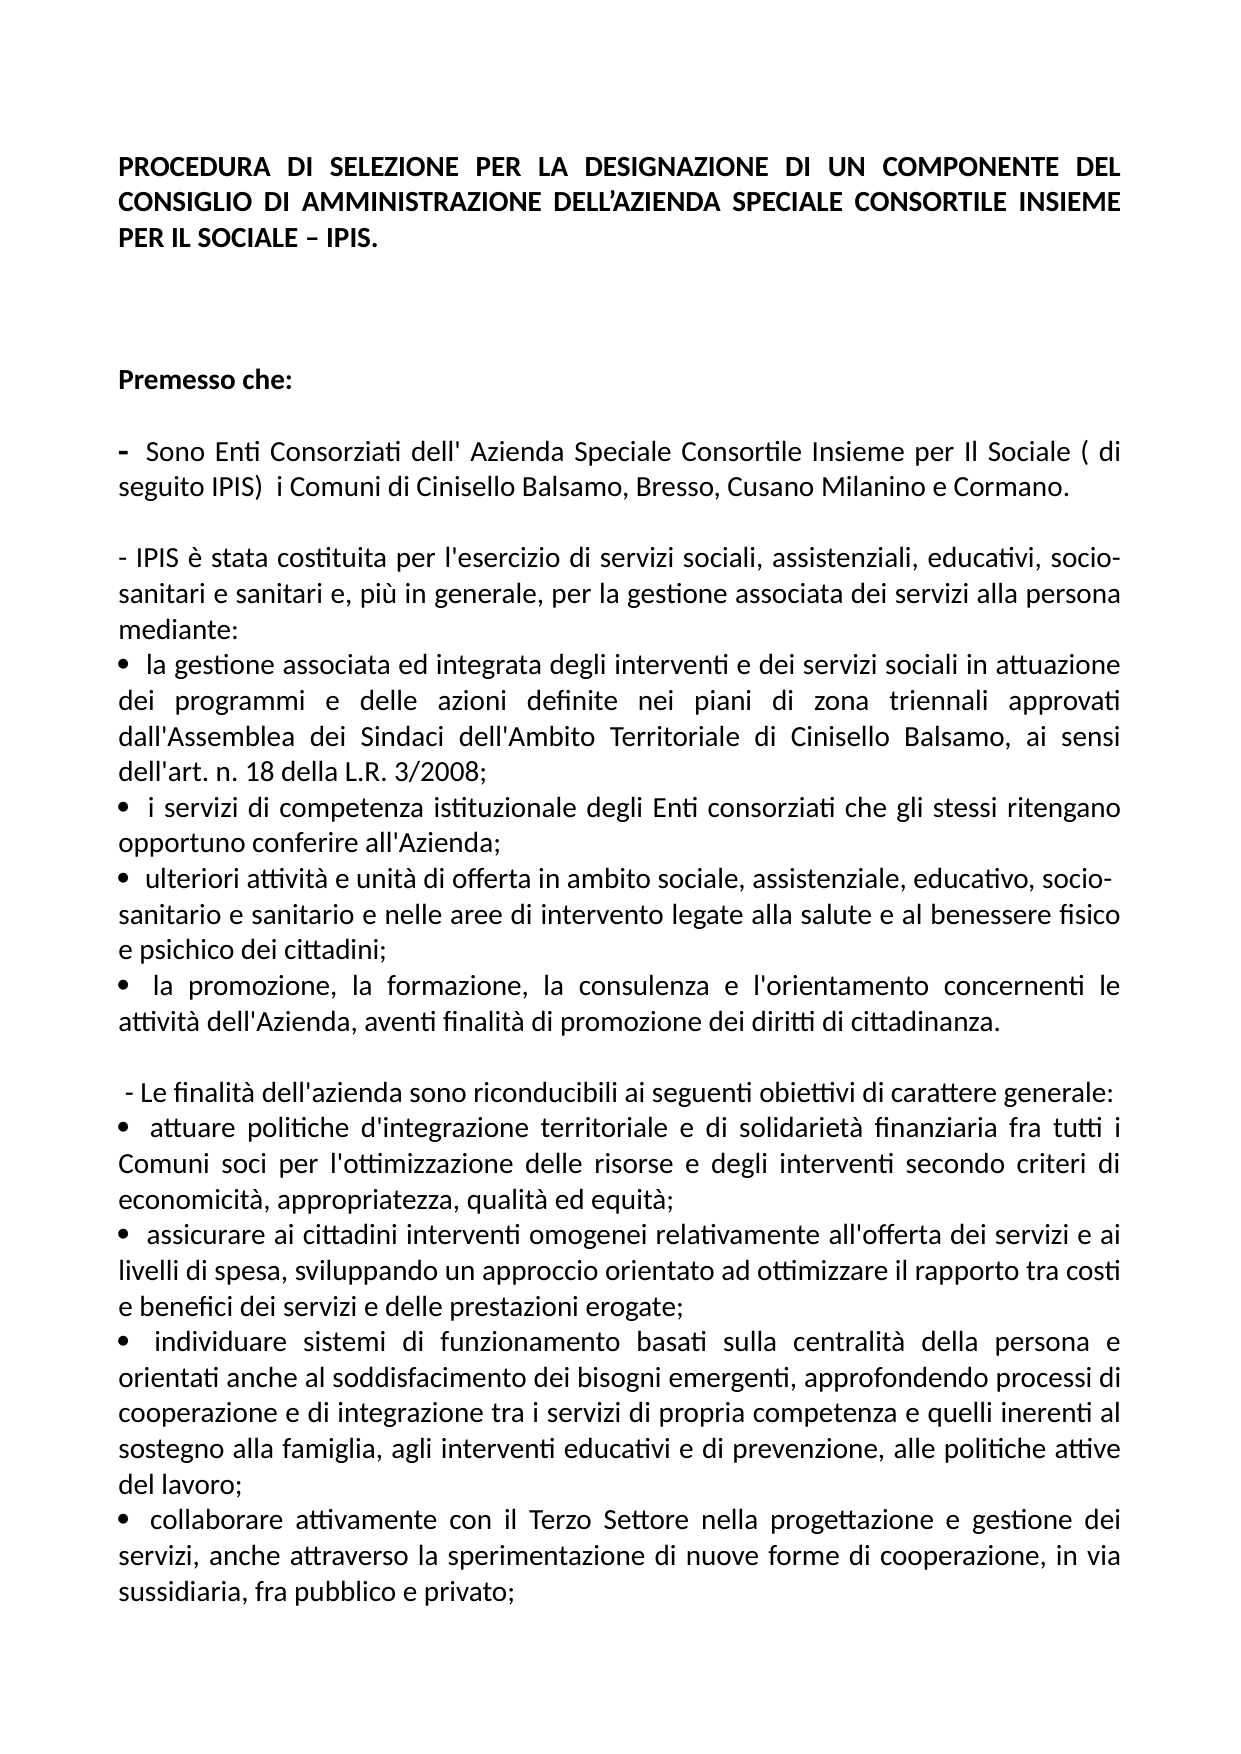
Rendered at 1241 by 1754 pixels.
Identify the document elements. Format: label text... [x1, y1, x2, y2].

text Premesso che: [118, 361, 1122, 397]
text · la gestione associata ed integrata degli interventi e dei servizi sociali in attuazione dei programmi e delle azioni definite nei piani di zona triennali approvati dall'Assemblea dei Sindaci dell'Ambito Territoriale di Cinisello Balsamo, ai sensi dell'art. n. 18 della L.R. 3/2008; [118, 646, 1122, 789]
text · ulteriori attività e unità di offerta in ambito sociale, assistenziale, educativo, socio- [118, 860, 1122, 896]
text · assicurare ai cittadini interventi omogenei relativamente all'offerta dei servizi e ai livelli di spesa, sviluppando un approccio orientato ad ottimizzare il rapporto tra costi e benefici dei servizi e delle prestazioni erogate; [118, 1216, 1122, 1323]
text · collaborare attivamente con il Terzo Settore nella progettazione e gestione dei servizi, anche attraverso la sperimentazione di nuove forme di cooperazione, in via sussidiaria, fra pubblico e privato; [118, 1501, 1122, 1608]
text - Le finalità dell'azienda sono riconducibili ai seguenti obiettivi di carattere generale: [118, 1074, 1122, 1109]
text · individuare sistemi di funzionamento basati sulla centralità della persona e orientati anche al soddisfacimento dei bisogni emergenti, approfondendo processi di cooperazione e di integrazione tra i servizi di propria competenza e quelli inerenti al sostegno alla famiglia, agli interventi educativi e di prevenzione, alle politiche attive del lavoro; [118, 1323, 1122, 1501]
text · i servizi di competenza istituzionale degli Enti consorziati che gli stessi ritengano opportuno conferire all'Azienda; [118, 789, 1122, 860]
text PROCEDURA DI SELEZIONE PER LA DESIGNAZIONE DI UN COMPONENTE DEL CONSIGLIO DI AMMINISTRAZIONE DELL’AZIENDA SPECIALE CONSORTILE INSIEME PER IL SOCIALE – IPIS. [118, 148, 1122, 254]
text - IPIS è stata costituita per l'esercizio di servizi sociali, assistenziali, educativi, socio-sanitari e sanitari e, più in generale, per la gestione associata dei servizi alla persona mediante: [118, 539, 1122, 646]
text · la promozione, la formazione, la consulenza e l'orientamento concernenti le attività dell'Azienda, aventi finalità di promozione dei diritti di cittadinanza. [118, 967, 1122, 1038]
text - Sono Enti Consorziati dell' Azienda Speciale Consortile Insieme per Il Sociale ( di seguito IPIS) i Comuni di Cinisello Balsamo, Bresso, Cusano Milanino e Cormano. [118, 433, 1122, 504]
text · attuare politiche d'integrazione territoriale e di solidarietà finanziaria fra tutti i Comuni soci per l'ottimizzazione delle risorse e degli interventi secondo criteri di economicità, appropriatezza, qualità ed equità; [118, 1109, 1122, 1216]
text sanitario e sanitario e nelle aree di intervento legate alla salute e al benessere fisico e psichico dei cittadini; [118, 896, 1122, 967]
